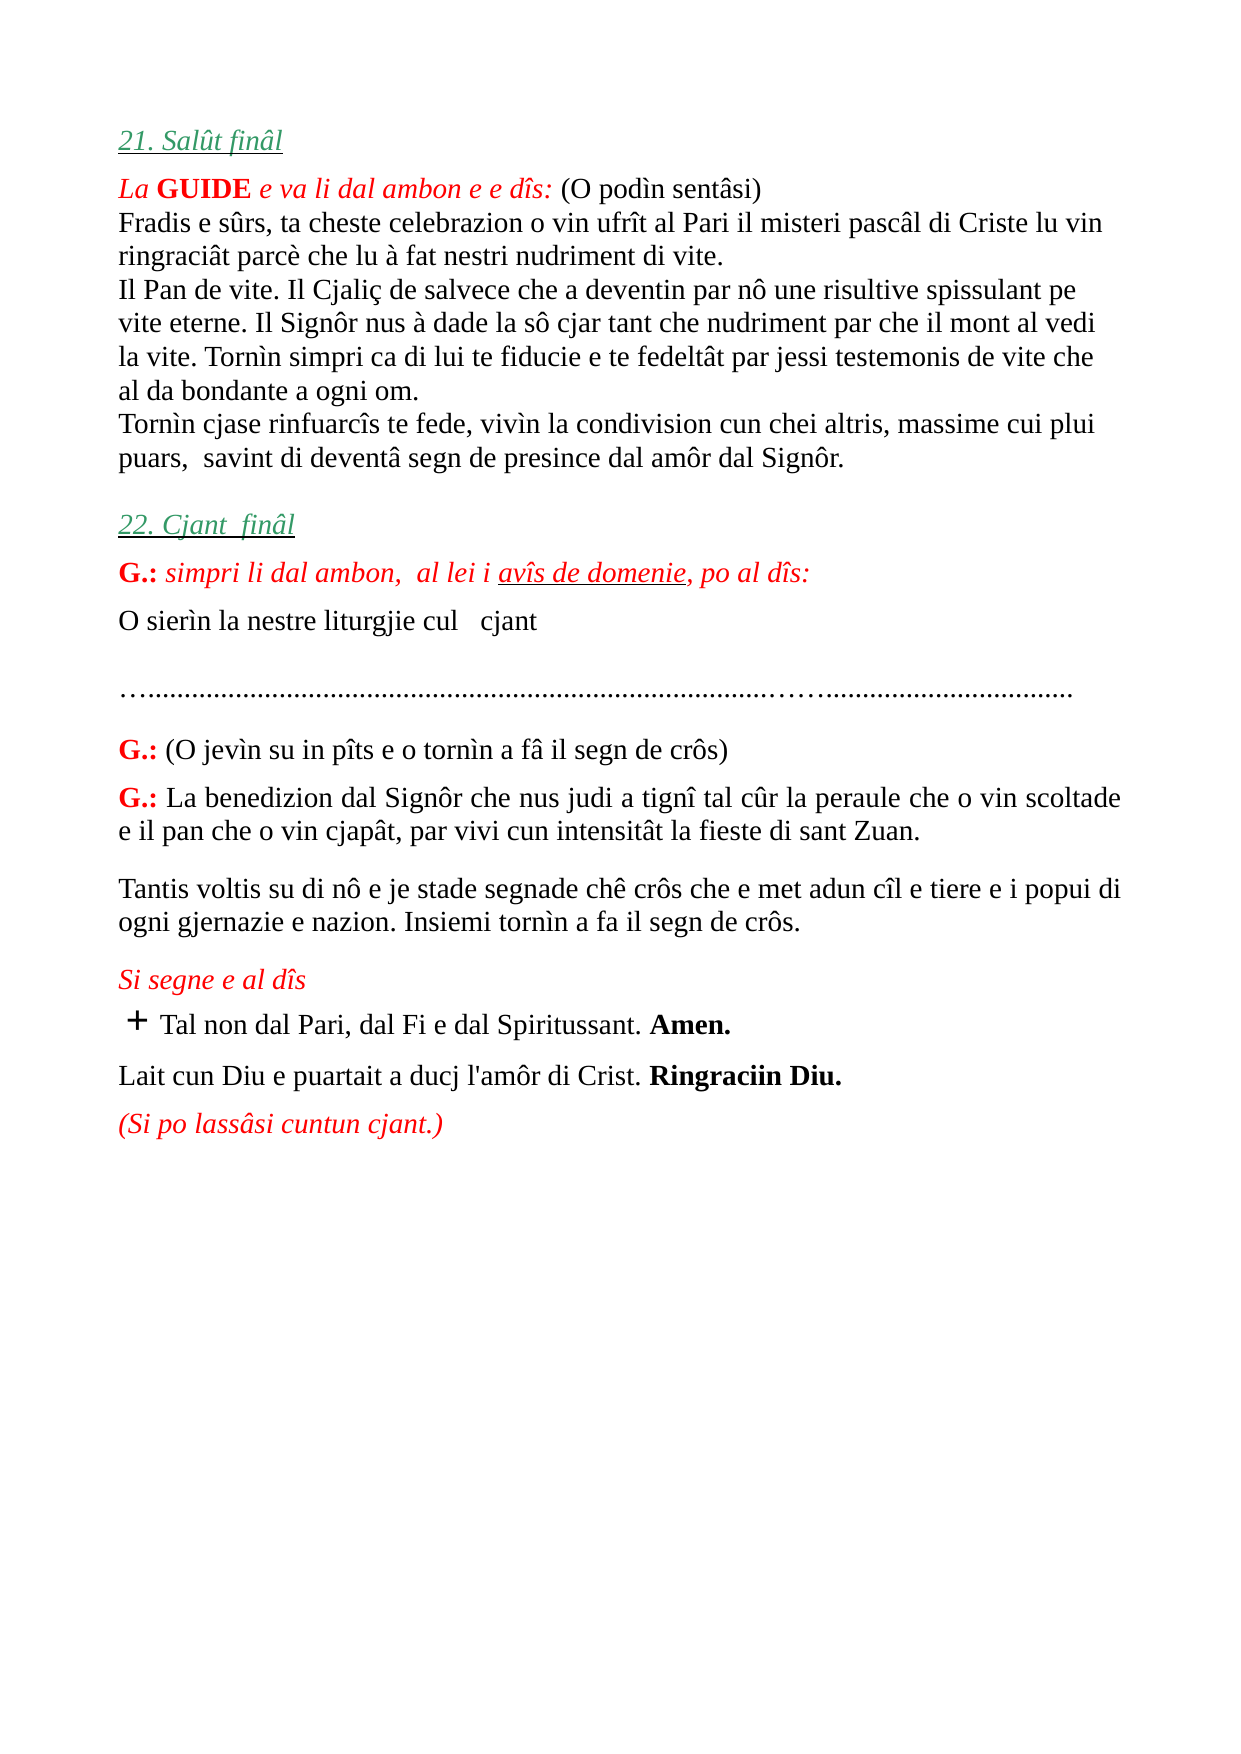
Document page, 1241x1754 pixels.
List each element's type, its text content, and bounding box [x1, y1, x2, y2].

text G.: (O jevìn su in pîts e o tornìn a fâ il segn de crôs) [118, 732, 1122, 766]
text La GUIDE e va li dal ambon e e dîs: (O podìn sentâsi) [118, 171, 1122, 205]
text O sierìn la nestre liturgjie cul cjant [118, 603, 1122, 636]
text Fradis e sûrs, ta cheste celebrazion o vin ufrît al Pari il misteri pascâl di Criste lu vin ringraciât parcè che lu à fat nestri nudriment di vite. [118, 205, 1122, 272]
text Lait cun Diu e puartait a ducj l'amôr di Crist. Ringraciin Diu. [118, 1058, 1122, 1092]
text Tantis voltis su di nô e je stade segnade chê crôs che e met adun cîl e tiere e i popui di ogni gjernazie e nazion. Insiemi tornìn a fa il segn de crôs. [118, 871, 1122, 938]
text Si segne e al dîs [118, 962, 1122, 996]
text Tornìn cjase rinfuarcîs te fede, vivìn la condivision cun chei altris, massime cui plui puars, savint di deventâ segn de presince dal amôr dal Signôr. [118, 406, 1122, 473]
text G.: simpri li dal ambon, al lei i avîs de domenie, po al dîs: [118, 555, 1122, 588]
text ….....................................................................................…….................................. [118, 670, 1122, 703]
text 21. Salût finâl [118, 123, 1122, 157]
text 22. Cjant finâl [118, 507, 1122, 540]
text + Tal non dal Pari, dal Fi e dal Spiritussant. Amen. [118, 996, 1122, 1044]
text Il Pan de vite. Il Cjaliç de salvece che a deventin par nô une risultive spissulant pe vite eterne. Il Signôr nus à dade la sô cjar tant che nudriment par che il mont al vedi la vite. Tornìn simpri ca di lui te fiducie e te fedeltât par jessi testemonis de vite che al da bondante a ogni om. [118, 272, 1122, 406]
text (Si po lassâsi cuntun cjant.) [118, 1106, 1122, 1139]
text G.: La benedizion dal Signôr che nus judi a tignî tal cûr la peraule che o vin scoltade e il pan che o vin cjapât, par vivi cun intensitât la fieste di sant Zuan. [118, 780, 1122, 847]
